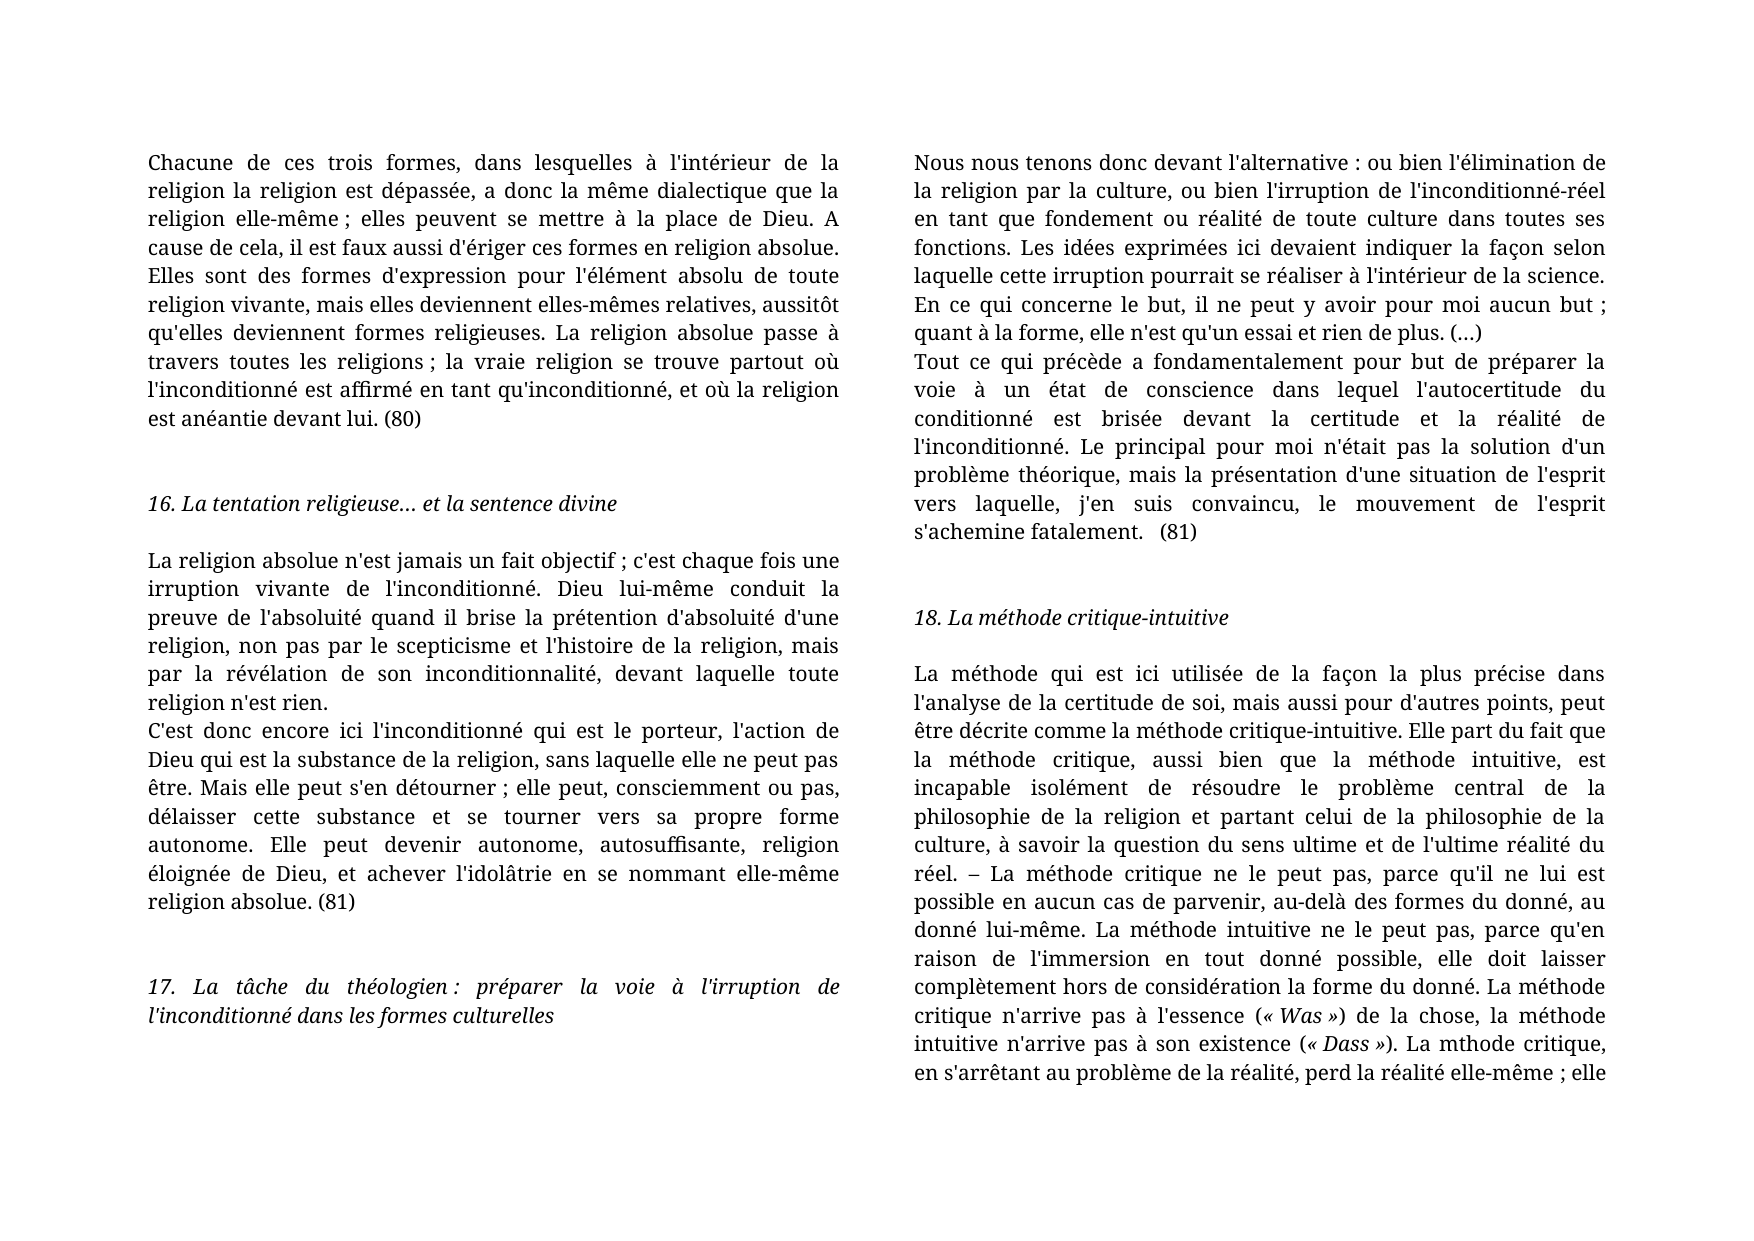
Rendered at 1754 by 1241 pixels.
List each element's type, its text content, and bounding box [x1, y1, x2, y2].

text 17. La tâche du théologien : préparer la voie à l'irruption de l'inconditionné dans les formes culturelles [148, 972, 840, 1029]
text Chacune de ces trois formes, dans lesquelles à l'intérieur de la religion la religion est dépassée, a donc la même dialectique que la religion elle-même ; elles peuvent se mettre à la place de Dieu. A cause de cela, il est faux aussi d'ériger ces formes en religion absolue. Elles sont des formes d'expression pour l'élément absolu de toute religion vivante, mais elles deviennent elles-mêmes relatives, aussitôt qu'elles deviennent formes religieuses. La religion absolue passe à travers toutes les religions ; la vraie religion se trouve partout où l'inconditionné est affirmé en tant qu'inconditionné, et où la religion est anéantie devant lui. (80) [148, 148, 840, 432]
text Tout ce qui précède a fondamentalement pour but de préparer la voie à un état de conscience dans lequel l'autocertitude du conditionné est brisée devant la certitude et la réalité de l'inconditionné. Le principal pour moi n'était pas la solution d'un problème théorique, mais la présentation d'une situation de l'esprit vers laquelle, j'en suis convaincu, le mouvement de l'esprit s'achemine fatalement. (81) [914, 347, 1606, 546]
text 18. La méthode critique-intuitive [914, 603, 1606, 631]
text La méthode qui est ici utilisée de la façon la plus précise dans l'analyse de la certitude de soi, mais aussi pour d'autres points, peut être décrite comme la méthode critique-intuitive. Elle part du fait que la méthode critique, aussi bien que la méthode intuitive, est incapable isolément de résoudre le problème central de la philosophie de la religion et partant celui de la philosophie de la culture, à savoir la question du sens ultime et de l'ultime réalité du réel. – La méthode critique ne le peut pas, parce qu'il ne lui est possible en aucun cas de parvenir, au-delà des formes du donné, au donné lui-même. La méthode intuitive ne le peut pas, parce qu'en raison de l'immersion en tout donné possible, elle doit laisser complètement hors de considération la forme du donné. La méthode critique n'arrive pas à l'essence (« Was ») de la chose, la méthode intuitive n'arrive pas à son existence (« Dass »). La mthode critique, en s'arrêtant au problème de la réalité, perd la réalité elle-même ; elle [914, 659, 1606, 1086]
text C'est donc encore ici l'inconditionné qui est le porteur, l'action de Dieu qui est la substance de la religion, sans laquelle elle ne peut pas être. Mais elle peut s'en détourner ; elle peut, consciemment ou pas, délaisser cette substance et se tourner vers sa propre forme autonome. Elle peut devenir autonome, autosuffisante, religion éloignée de Dieu, et achever l'idolâtrie en se nommant elle-même religion absolue. (81) [148, 716, 840, 916]
text La religion absolue n'est jamais un fait objectif ; c'est chaque fois une irruption vivante de l'inconditionné. Dieu lui-même conduit la preuve de l'absoluité quand il brise la prétention d'absoluité d'une religion, non pas par le scepticisme et l'histoire de la religion, mais par la révélation de son inconditionnalité, devant laquelle toute religion n'est rien. [148, 546, 840, 716]
text Nous nous tenons donc devant l'alternative : ou bien l'élimination de la religion par la culture, ou bien l'irruption de l'inconditionné-réel en tant que fondement ou réalité de toute culture dans toutes ses fonctions. Les idées exprimées ici devaient indiquer la façon selon laquelle cette irruption pourrait se réaliser à l'intérieur de la science. En ce qui concerne le but, il ne peut y avoir pour moi aucun but ; quant à la forme, elle n'est qu'un essai et rien de plus. (…) [914, 148, 1606, 347]
text 16. La tentation religieuse… et la sentence divine [148, 489, 840, 517]
